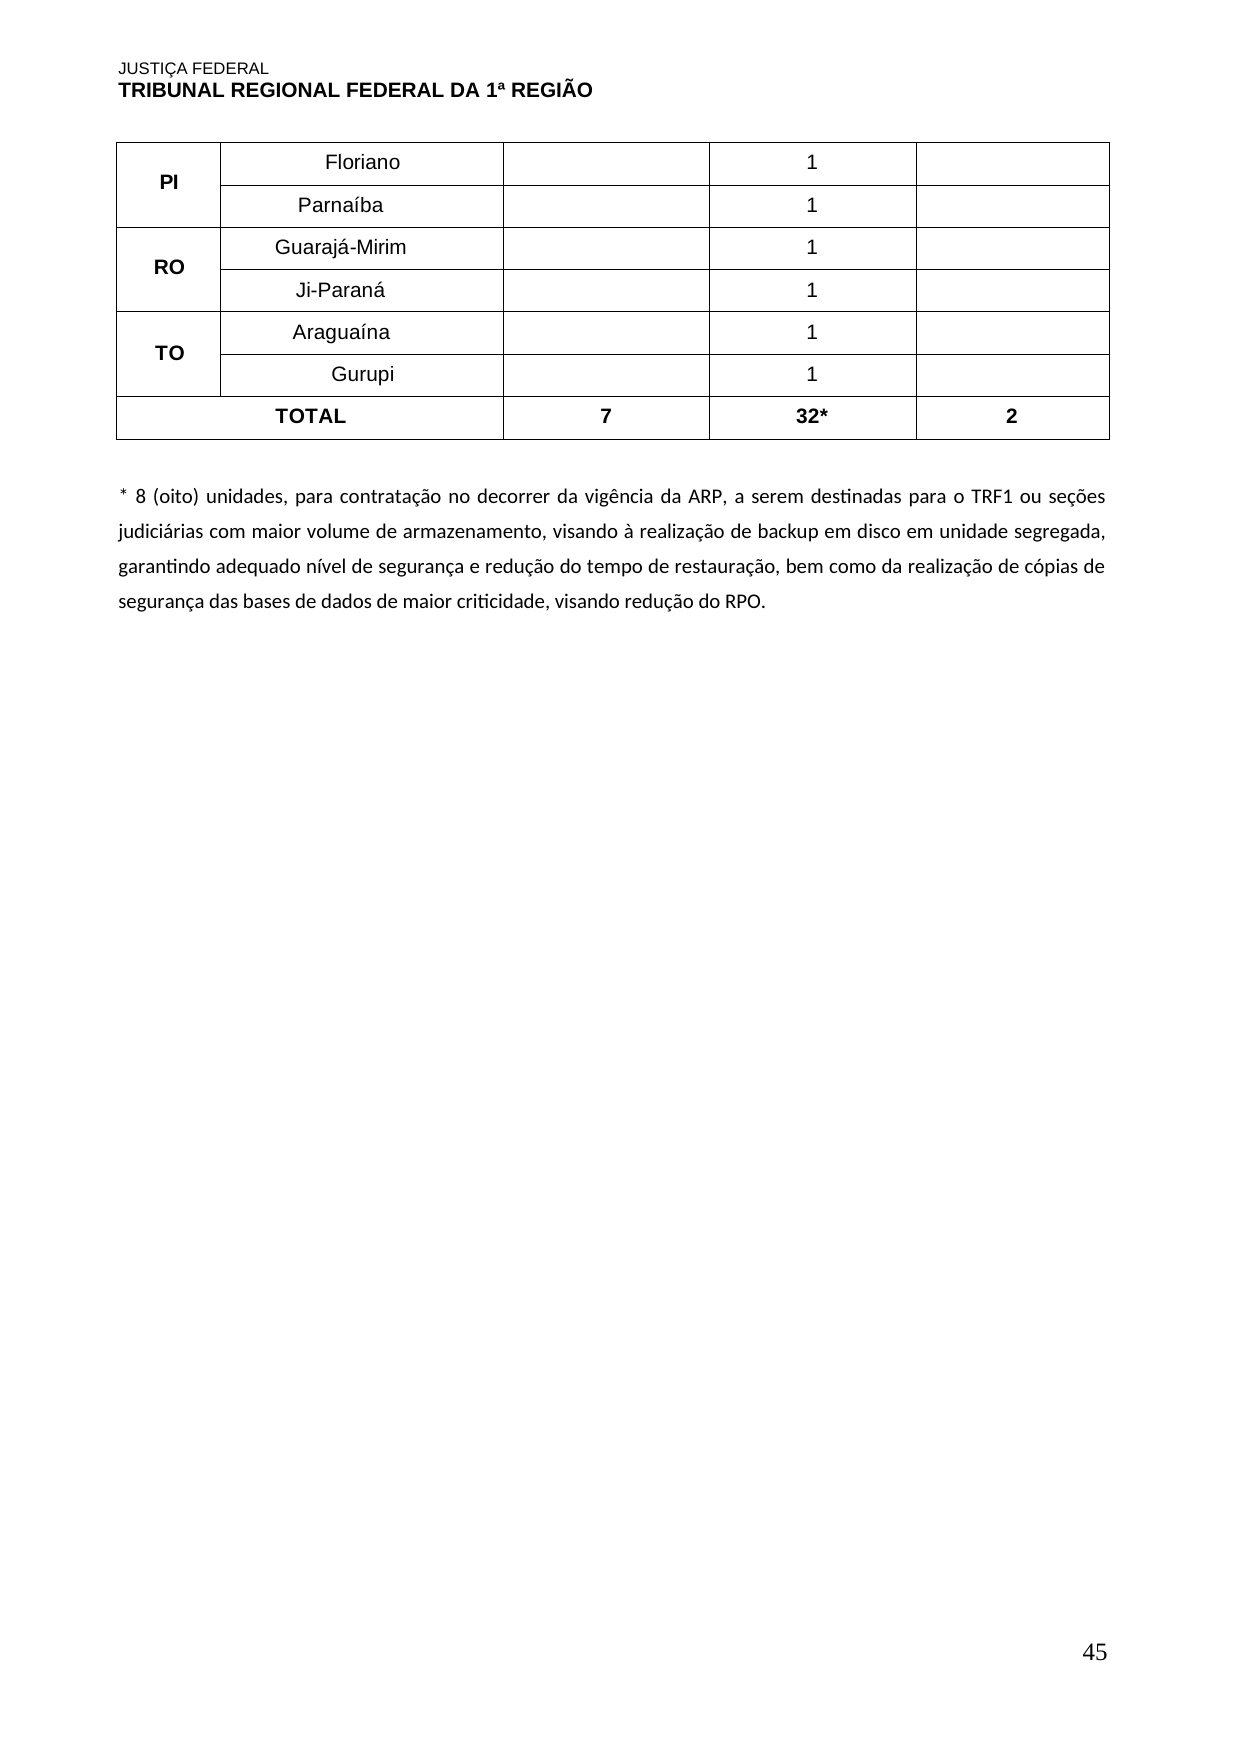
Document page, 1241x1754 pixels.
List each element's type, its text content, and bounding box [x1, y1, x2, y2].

table_cell 1 [710, 143, 916, 184]
table_cell Ji-Paraná [221, 270, 503, 311]
table_cell PI [117, 143, 220, 227]
table_cell 1 [710, 228, 916, 269]
table_cell [917, 355, 1109, 396]
table_cell Gurupi [221, 355, 503, 396]
table_cell [504, 186, 709, 227]
table_cell [504, 355, 709, 396]
table_cell 2 [917, 397, 1109, 439]
table_cell 1 [710, 355, 916, 396]
table_cell [504, 312, 709, 354]
table_cell [504, 143, 709, 184]
table_cell [917, 143, 1109, 184]
table_cell [917, 312, 1109, 354]
table_cell Floriano [221, 143, 503, 184]
table_cell 1 [710, 186, 916, 227]
table_cell 1 [710, 312, 916, 354]
table_cell [917, 228, 1109, 269]
table_cell 1 [710, 270, 916, 311]
text * 8 (oito) unidades, para contratação no decorrer da vigência da ARP, a serem destinadas para o TRF1 ou seções judiciárias com maior volume de armazenamento, visando à realização de backup em disco em unidade segregada, garantindo adequado nível de segurança e redução do tempo de restauração, bem como da realização de cópias de segurança das bases de dados de maior criticidade, visando redução do RPO. [118, 476, 1108, 616]
table_cell Araguaína [221, 312, 503, 354]
table_cell [917, 186, 1109, 227]
table_cell Parnaíba [221, 186, 503, 227]
table_cell 32* [710, 397, 916, 439]
table_cell [504, 228, 709, 269]
table_cell RO [117, 228, 220, 311]
table_cell [504, 270, 709, 311]
table_cell TOTAL [117, 397, 503, 439]
table_cell TO [117, 312, 220, 396]
table_cell [917, 270, 1109, 311]
table_cell 7 [504, 397, 709, 439]
table_cell Guarajá-Mirim [221, 228, 503, 269]
